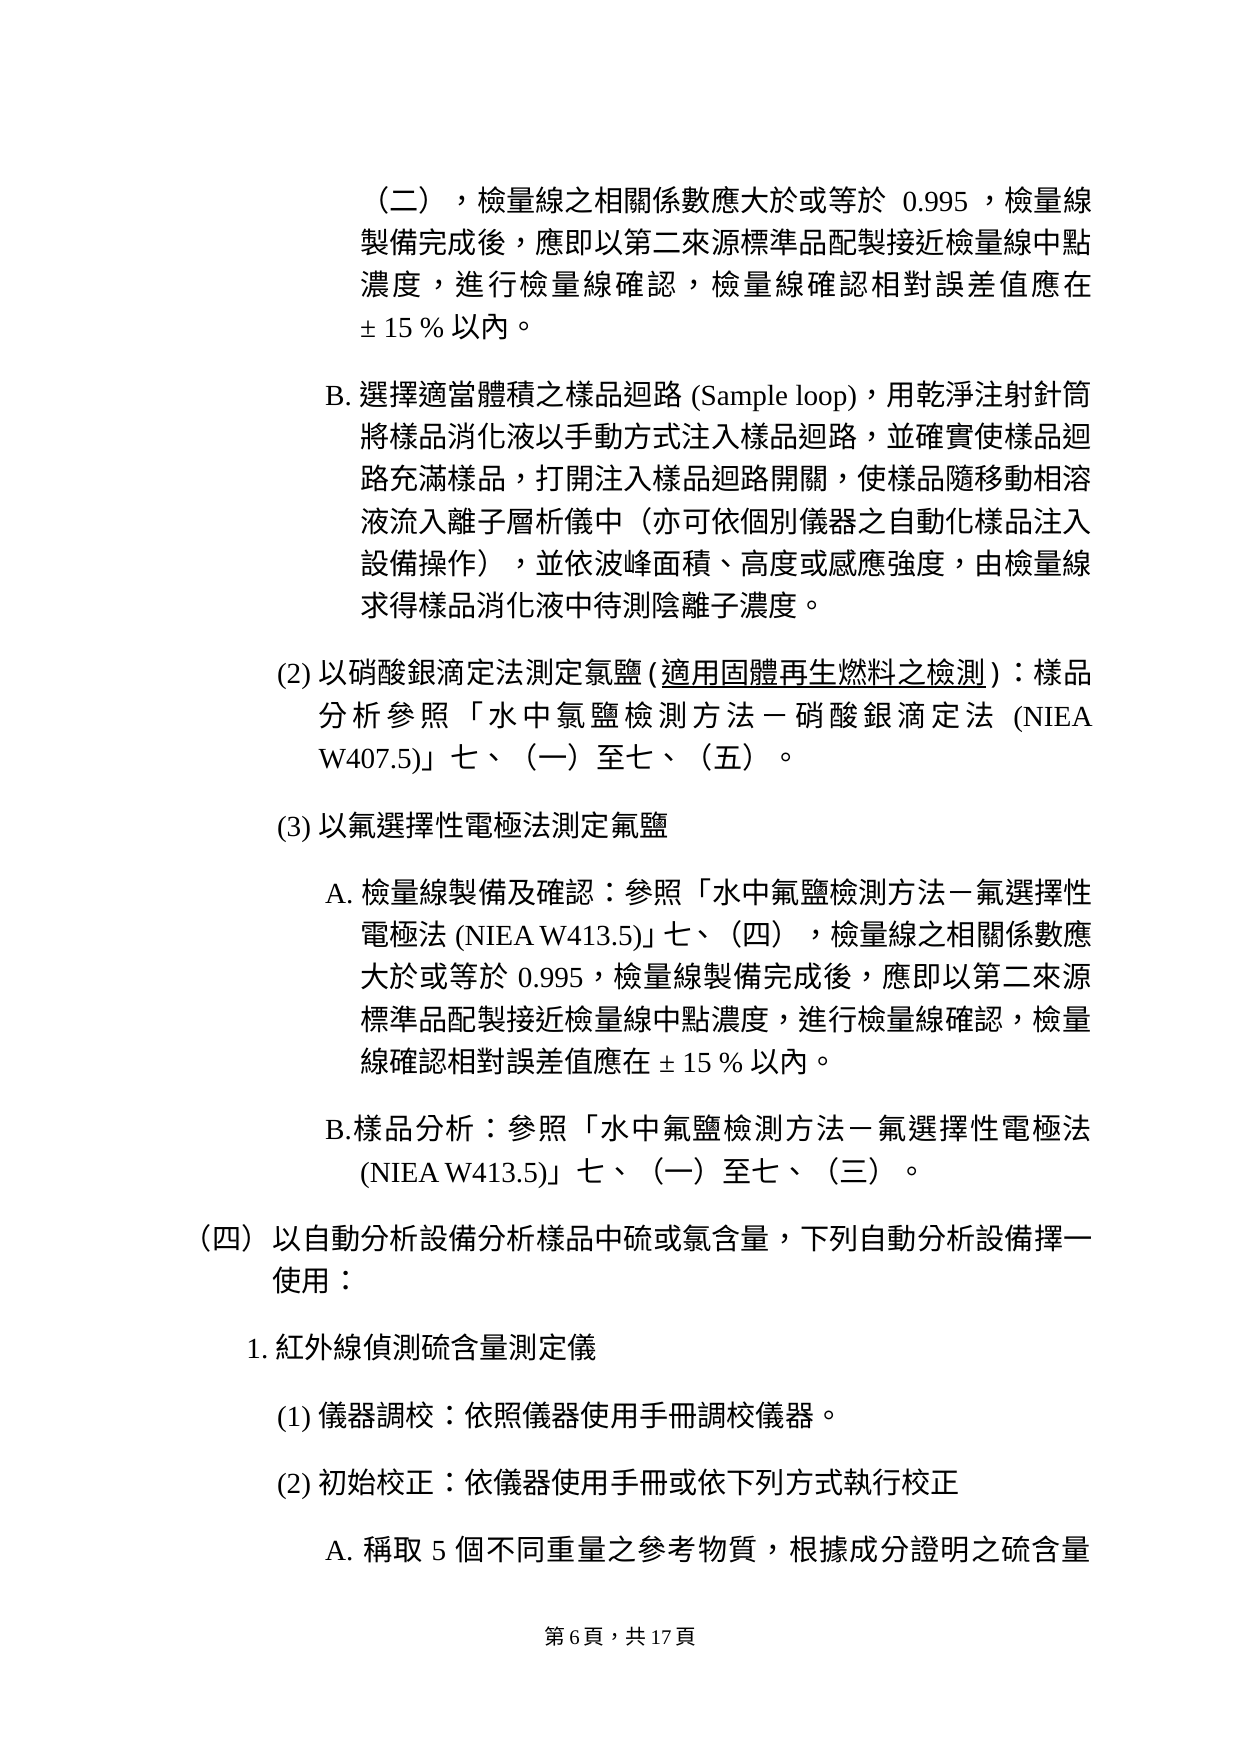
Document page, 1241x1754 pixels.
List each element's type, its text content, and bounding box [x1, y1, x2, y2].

text B.樣品分析：參照「水中氟鹽檢測方法－氟選擇性電極法 (NIEA W413.5)」七、（一）至七、（三）。 [325, 1106, 1092, 1190]
list 以自動分析設備分析樣品中硫或氯含量，下列自動分析設備擇一使用： [183, 1215, 1092, 1300]
text （二），檢量線之相關係數應大於或等於 0.995 ，檢量線製備完成後，應即以第二來源標準品配製接近檢量線中點濃度，進行檢量線確認，檢量線確認相對誤差值應在 ± 15 % 以內。 [325, 177, 1092, 346]
text (1) 儀器調校：依照儀器使用手冊調校儀器。 [277, 1392, 1092, 1434]
text (2) 以硝酸銀滴定法測定氯鹽(適用固體再生燃料之檢測)：樣品分析參照「水中氯鹽檢測方法－硝酸銀滴定法 (NIEA W407.5)」七、（一）至七、（五）。 [277, 650, 1092, 777]
text A. 稱取 5 個不同重量之參考物質，根據成分證明之硫含量 [325, 1527, 1092, 1569]
text A. 檢量線製備及確認：參照「水中氟鹽檢測方法－氟選擇性電極法 (NIEA W413.5)」七、（四），檢量線之相關係數應大於或等於 0.995，檢量線製備完成後，應即以第二來源標準品配製接近檢量線中點濃度，進行檢量線確認，檢量線確認相對誤差值應在 ± 15 % 以內。 [325, 869, 1092, 1081]
text (3) 以氟選擇性電極法測定氟鹽 [277, 802, 1092, 844]
text (2) 初始校正：依儀器使用手冊或依下列方式執行校正 [277, 1459, 1092, 1502]
text 1. 紅外線偵測硫含量測定儀 [246, 1325, 1092, 1367]
text B. 選擇適當體積之樣品迴路 (Sample loop)，用乾淨注射針筒將樣品消化液以手動方式注入樣品迴路，並確實使樣品迴路充滿樣品，打開注入樣品迴路開關，使樣品隨移動相溶液流入離子層析儀中（亦可依個別儀器之自動化樣品注入設備操作），並依波峰面積、高度或感應強度，由檢量線求得樣品消化液中待測陰離子濃度。 [325, 371, 1092, 625]
